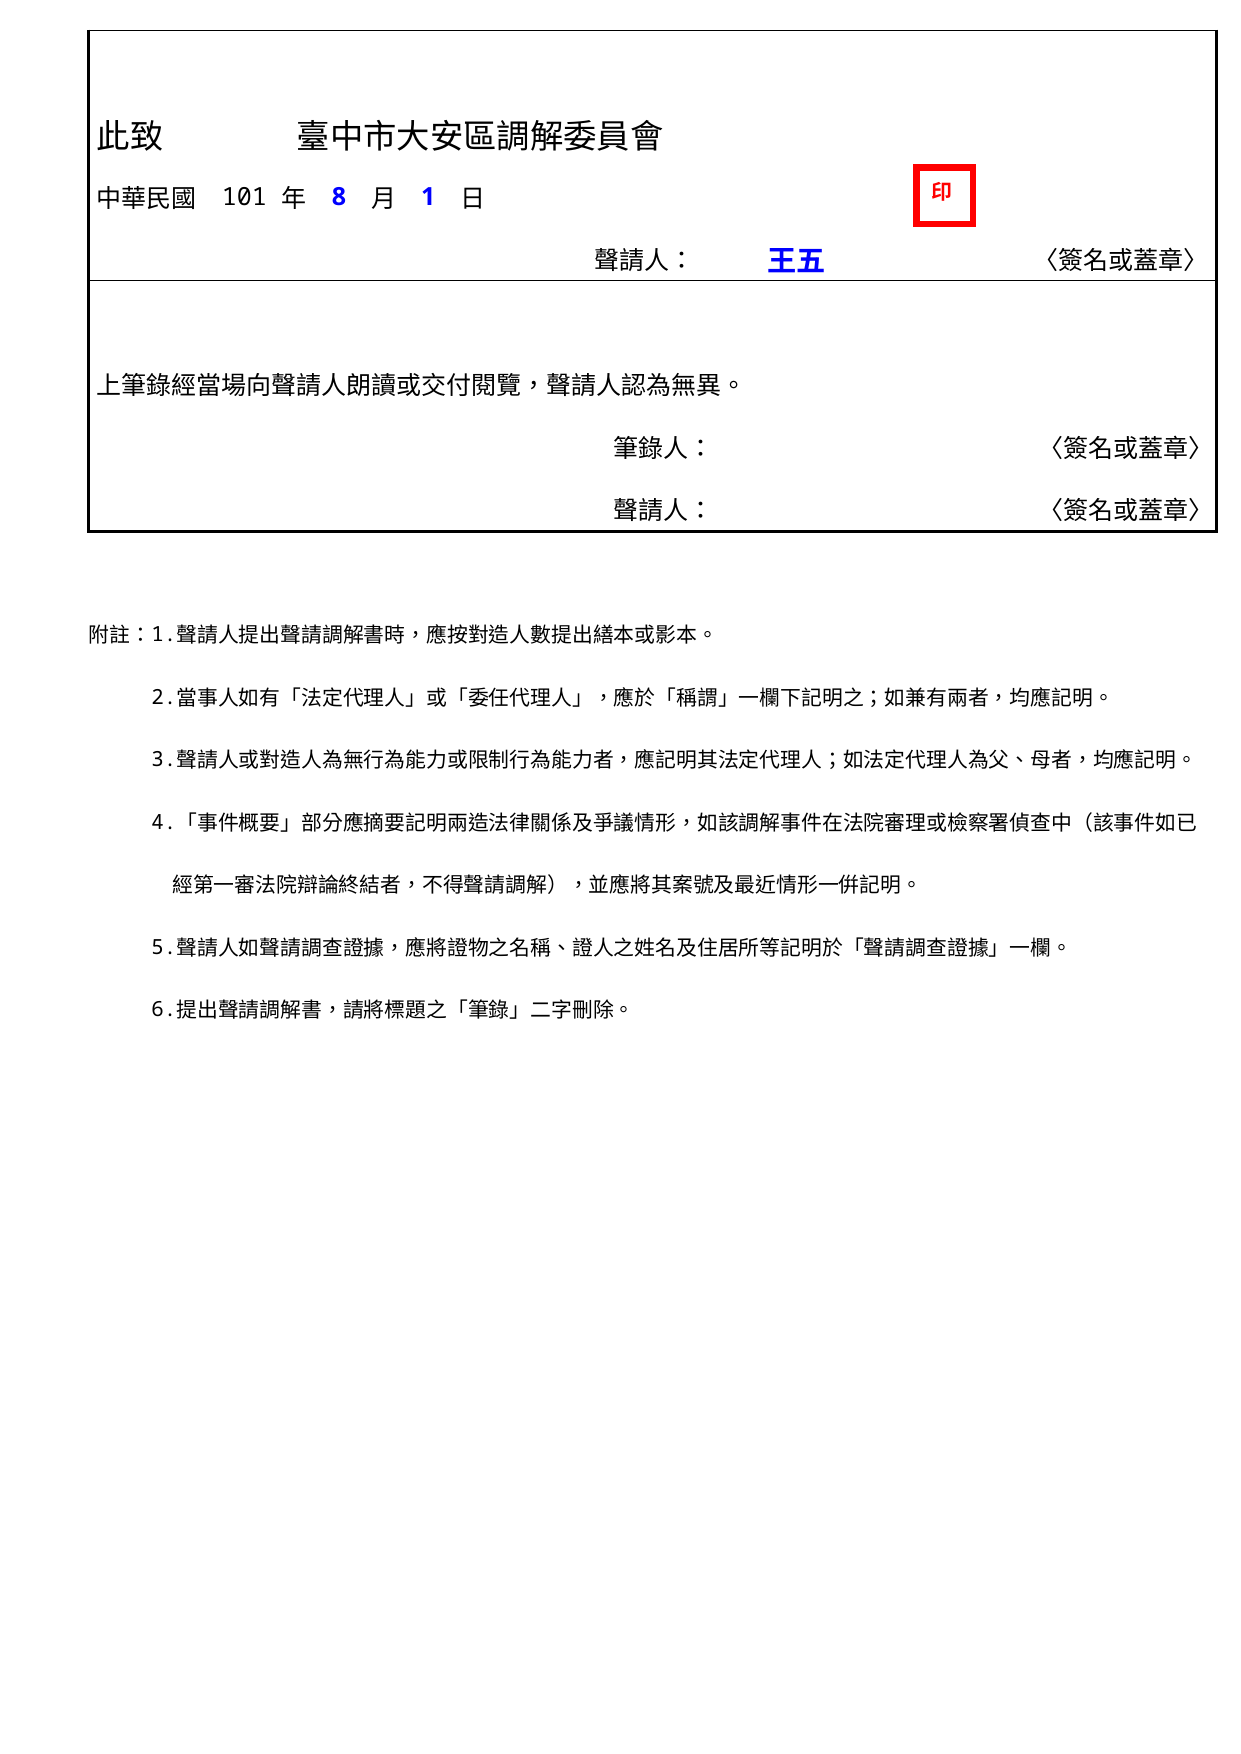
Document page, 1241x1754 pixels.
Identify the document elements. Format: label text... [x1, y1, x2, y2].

text 5.聲請人如聲請調查證據，應將證物之名稱、證人之姓名及住居所等記明於「聲請調查證據」一欄。 [89, 904, 1211, 967]
text 6.提出聲請調解書，請將標題之「筆錄」二字刪除。 [89, 967, 1211, 1029]
table_cell 上筆錄經當場向聲請人朗讀或交付閱覽，聲請人認為無異。 筆錄人： 〈簽名或蓋章〉 聲請人： 〈簽名或蓋章〉 [90, 281, 1215, 529]
table_cell 此致 臺中市大安區調解委員會 中華民國 101 年 8 月 1 日 聲請人： 王五 〈簽名或蓋章〉 [90, 31, 1215, 279]
text 2.當事人如有「法定代理人」或「委任代理人」，應於「稱謂」一欄下記明之；如兼有兩者，均應記明。 [89, 654, 1211, 717]
text 4.「事件概要」部分應摘要記明兩造法律關係及爭議情形，如該調解事件在法院審理或檢察署偵查中（該事件如已經第一審法院辯論終結者，不得聲請調解），並應將其案號及最近情形一倂記明。 [151, 779, 1211, 904]
text 3.聲請人或對造人為無行為能力或限制行為能力者，應記明其法定代理人；如法定代理人為父、母者，均應記明。 [89, 717, 1211, 779]
text 附註：1.聲請人提出聲請調解書時，應按對造人數提出繕本或影本。 [89, 592, 1211, 654]
